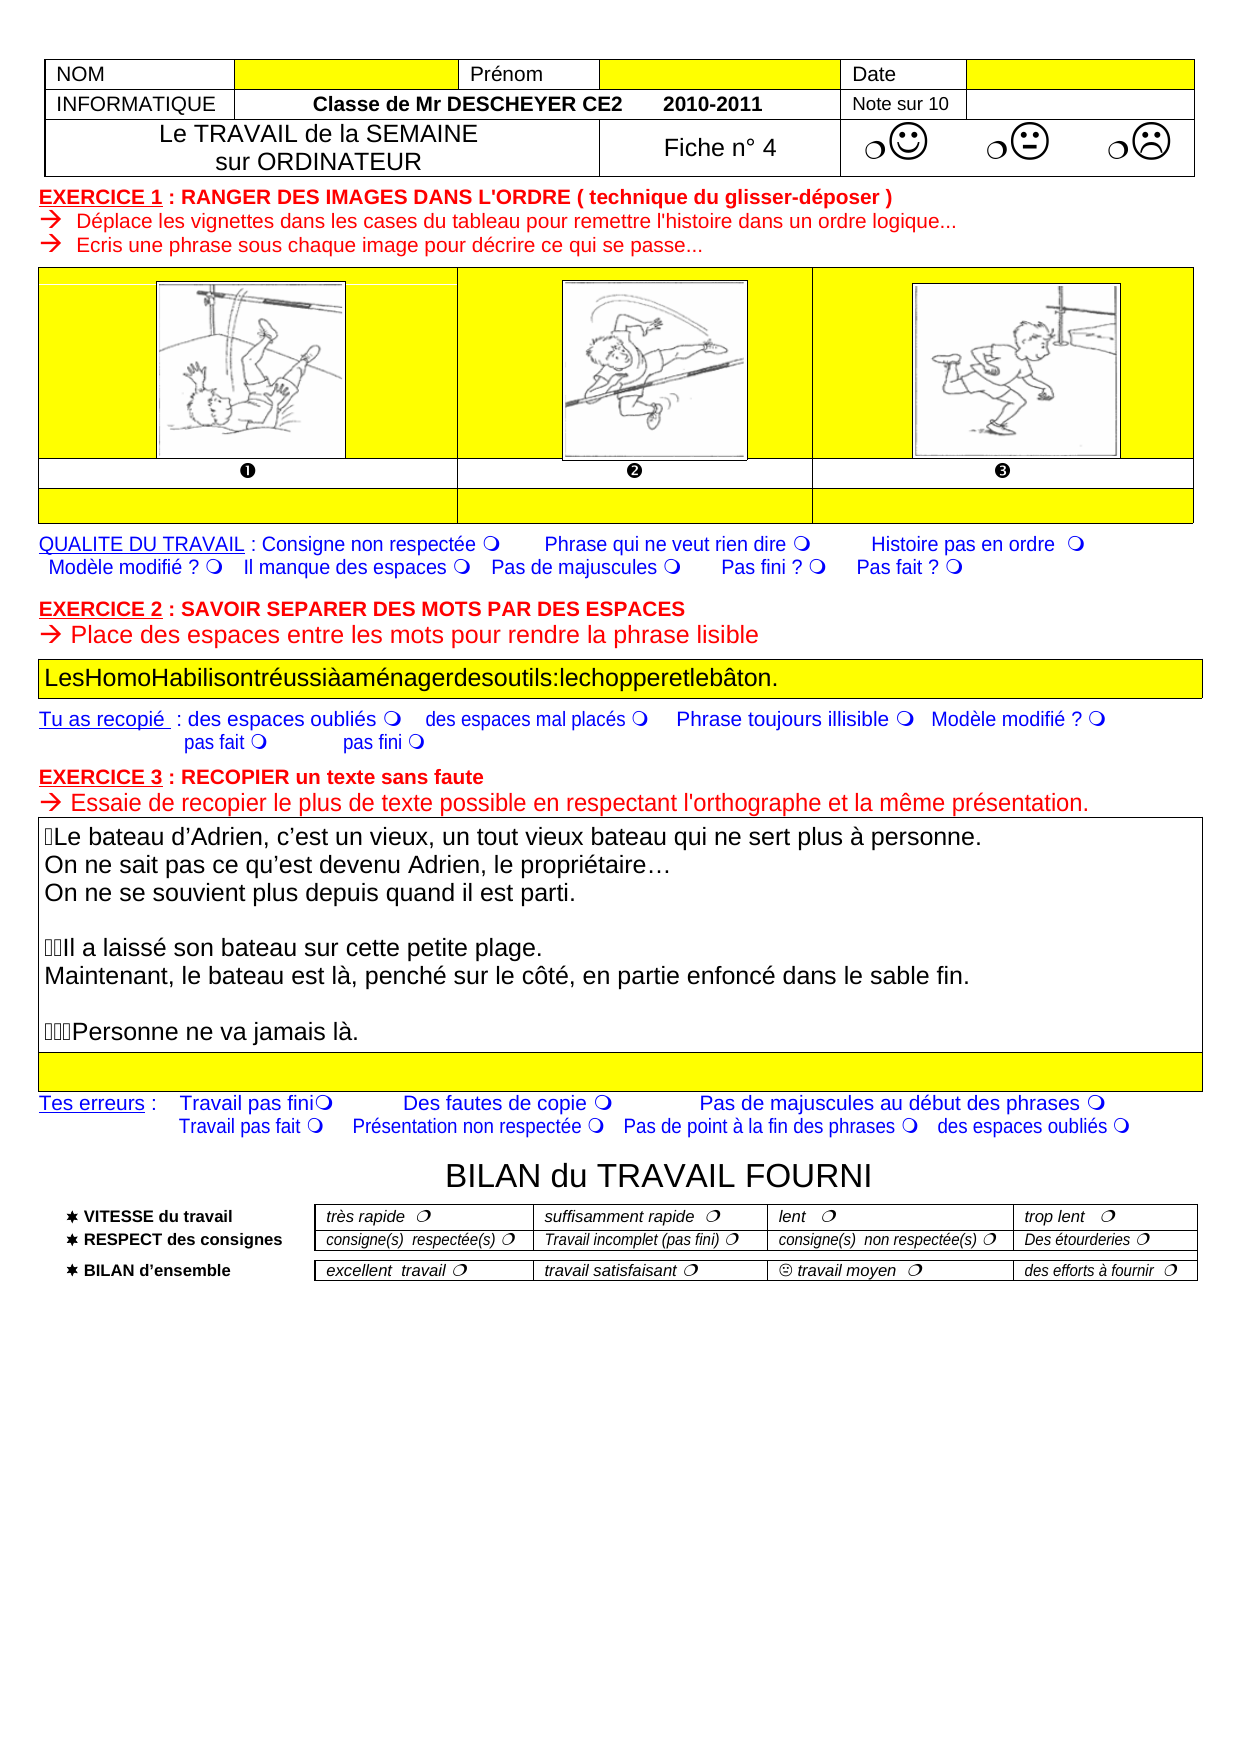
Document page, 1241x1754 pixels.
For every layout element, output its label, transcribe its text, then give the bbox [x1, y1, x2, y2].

table_cell [39, 1053, 1202, 1091]
table_header [39, 285, 156, 458]
table_cell [53, 1250, 315, 1260]
table_header lent  [768, 1205, 1013, 1230]
text BILAN du TRAVAIL FOURNI [38, 1157, 1202, 1194]
table_cell  RESPECT des consignes [53, 1230, 314, 1249]
table_header trop lent  [1014, 1205, 1197, 1230]
table_cell travail satisfaisant  [534, 1261, 767, 1280]
table_header [458, 268, 812, 458]
table_cell Des étourderies  [1014, 1231, 1197, 1249]
table_cell    [841, 120, 1194, 176]
table_header très rapide  [316, 1205, 533, 1230]
text pas fait  pas fini  [38, 731, 1202, 754]
table_cell excellent travail  [316, 1261, 533, 1280]
table_cell Classe de Mr DESCHEYER CE2 2010-2011 [235, 90, 840, 119]
table_cell [967, 90, 1194, 119]
text EXERCICE 2 : SAVOIR SEPARER DES MOTS PAR DES ESPACES [38, 598, 1202, 621]
table_cell [315, 1251, 533, 1260]
text Modèle modifié ?  Il manque des espaces  Pas de majuscules  Pas fini ?  Pas fait ?  [38, 556, 1202, 579]
table_header Date [841, 60, 966, 89]
table_header  VITESSE du travail [53, 1204, 314, 1230]
text  Essaie de recopier le plus de texte possible en respectant l'orthographe et la même présentation. [38, 788, 1202, 817]
table_cell des efforts à fournir  [1014, 1261, 1197, 1280]
table_cell Note sur 10 [841, 90, 966, 119]
table_cell consigne(s) non respectée(s)  [768, 1231, 1013, 1249]
text QUALITE DU TRAVAIL : Consigne non respectée  Phrase qui ne veut rien dire  Histoire pas en ordre  [38, 532, 1202, 556]
table_cell  [813, 459, 1193, 488]
table_cell [1013, 1251, 1197, 1260]
text EXERCICE 1 : RANGER DES IMAGES DANS L'ORDRE ( technique du glisser-déposer ) [38, 186, 1202, 209]
text Tes erreurs : Travail pas fini Des fautes de copie  Pas de majuscules au début des phrases  [38, 1092, 1202, 1115]
table_header [813, 268, 1193, 458]
table_header suffisamment rapide  [534, 1205, 767, 1230]
text  Ecris une phrase sous chaque image pour décrire ce qui se passe... [38, 233, 1202, 258]
table_cell consigne(s) respectée(s)  [316, 1231, 533, 1249]
table_cell Travail incomplet (pas fini)  [534, 1231, 767, 1249]
table_cell  [39, 459, 457, 488]
picture [565, 282, 744, 457]
table_cell  BILAN d’ensemble [53, 1260, 314, 1280]
table_cell  [458, 459, 812, 488]
table_header [39, 268, 457, 284]
table_cell [767, 1251, 1013, 1260]
table_cell [533, 1251, 767, 1260]
text  Déplace les vignettes dans les cases du tableau pour remettre l'histoire dans un ordre logique... [38, 209, 1202, 233]
table_cell [458, 489, 812, 523]
table_header NOM [46, 60, 234, 89]
table_header LesHomoHabilisontréussiàaménagerdesoutils:lechopperetlebâton. [39, 660, 1202, 698]
table_header Le bateau d’Adrien, c’est un vieux, un tout vieux bateau qui ne sert plus à personne. On ne sait pas ce qu’est devenu Adrien, le propriétaire… On ne se souvient plus depuis quand il est parti. Il a laissé son bateau sur cette petite plage. Maintenant, le bateau est là, penché sur le côté, en partie enfoncé dans le sable fin. Personne ne va jamais là. [39, 818, 1202, 1052]
text EXERCICE 3 : RECOPIER un texte sans faute [38, 765, 1202, 788]
table_cell INFORMATIQUE [46, 90, 234, 119]
text Tu as recopié : des espaces oubliés  des espaces mal placés  Phrase toujours illisible  Modèle modifié ?  [38, 707, 1202, 731]
table_header [235, 60, 458, 89]
text Travail pas fait  Présentation non respectée  Pas de point à la fin des phrases  des espaces oubliés  [38, 1115, 1202, 1138]
table_header [600, 60, 840, 89]
table_header Prénom [459, 60, 599, 89]
table_cell  travail moyen  [768, 1261, 1013, 1280]
table_header [967, 60, 1194, 89]
table_header [346, 285, 457, 458]
table_cell [813, 489, 1193, 523]
picture [159, 284, 343, 456]
picture [915, 286, 1118, 456]
table_cell [39, 489, 457, 523]
text  Place des espaces entre les mots pour rendre la phrase lisible [38, 621, 1202, 649]
table_cell Le TRAVAIL de la SEMAINE sur ORDINATEUR [46, 120, 599, 176]
table_cell Fiche n° 4 [600, 120, 840, 176]
